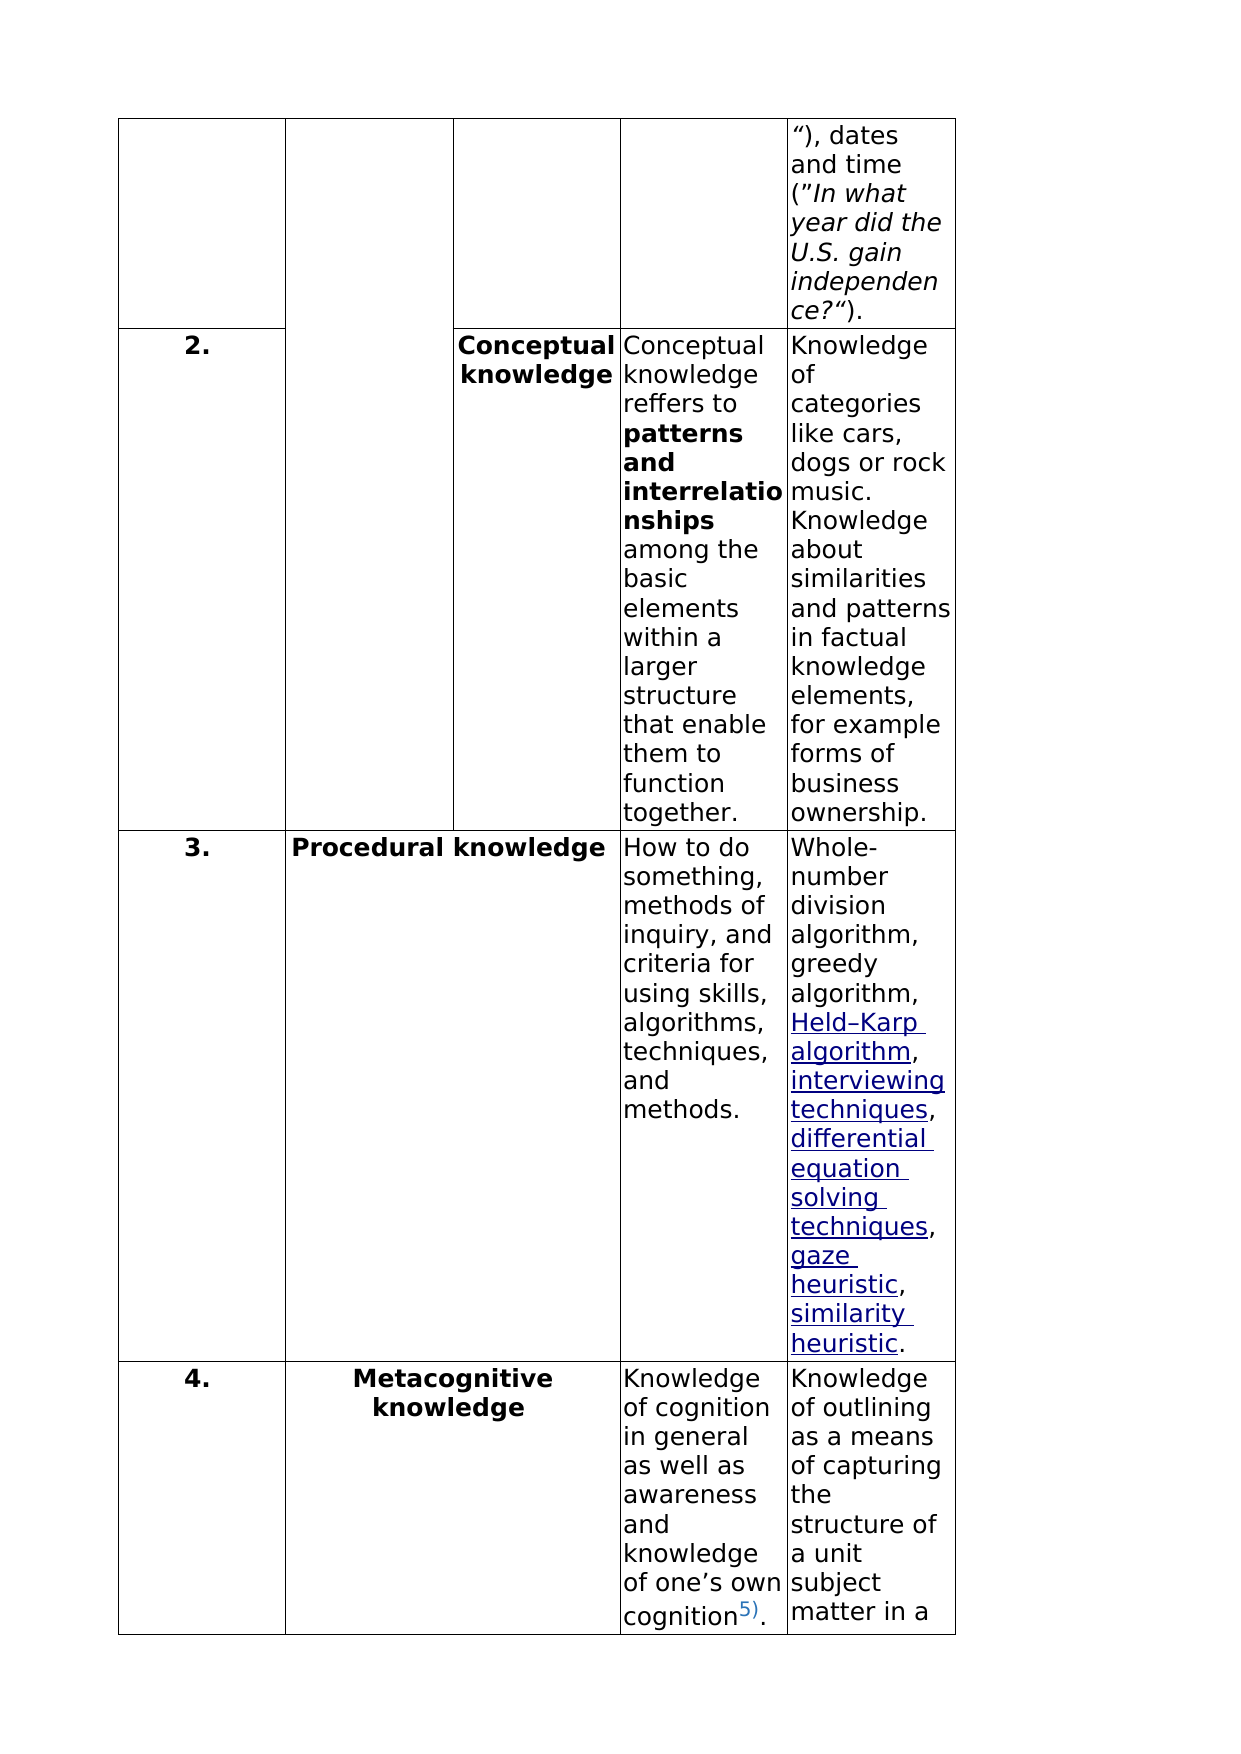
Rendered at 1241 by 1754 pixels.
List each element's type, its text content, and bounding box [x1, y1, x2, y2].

table_cell 3. [119, 831, 285, 1361]
table_cell Knowledge of cognition in general as well as awareness and knowledge of one’s own cognition. [621, 1362, 787, 1634]
table_cell Conceptual knowledge [454, 329, 620, 830]
table_cell [454, 119, 620, 328]
table_cell Whole-number division algorithm, greedy algorithm, Held–Karp algorithm, interviewing techniques, differential equation solving techniques, gaze heuristic, similarity heuristic. [788, 831, 955, 1361]
table_cell Metacognitive knowledge [286, 1362, 620, 1634]
table_cell Procedural knowledge [286, 831, 620, 1361]
table_cell [119, 119, 285, 328]
table_cell Knowledge of outlining as a means of capturing the structure of a unit subject matter in a [788, 1362, 955, 1634]
table_cell How to do something, methods of inquiry, and criteria for using skills, algorithms, techniques, and methods. [621, 831, 787, 1361]
table_cell Knowledge of categories like cars, dogs or rock music. Knowledge about similarities and patterns in factual knowledge elements, for example forms of business ownership. [788, 329, 955, 830]
table_cell 4. [119, 1362, 285, 1634]
table_cell [621, 119, 787, 328]
table_cell [286, 119, 453, 830]
table_cell “), dates and time (”In what year did the U.S. gain independence?“). [788, 119, 955, 328]
table_cell 2. [119, 329, 285, 830]
table_cell Conceptual knowledge reffers to patterns and interrelationships among the basic elements within a larger structure that enable them to function together. [621, 329, 787, 830]
